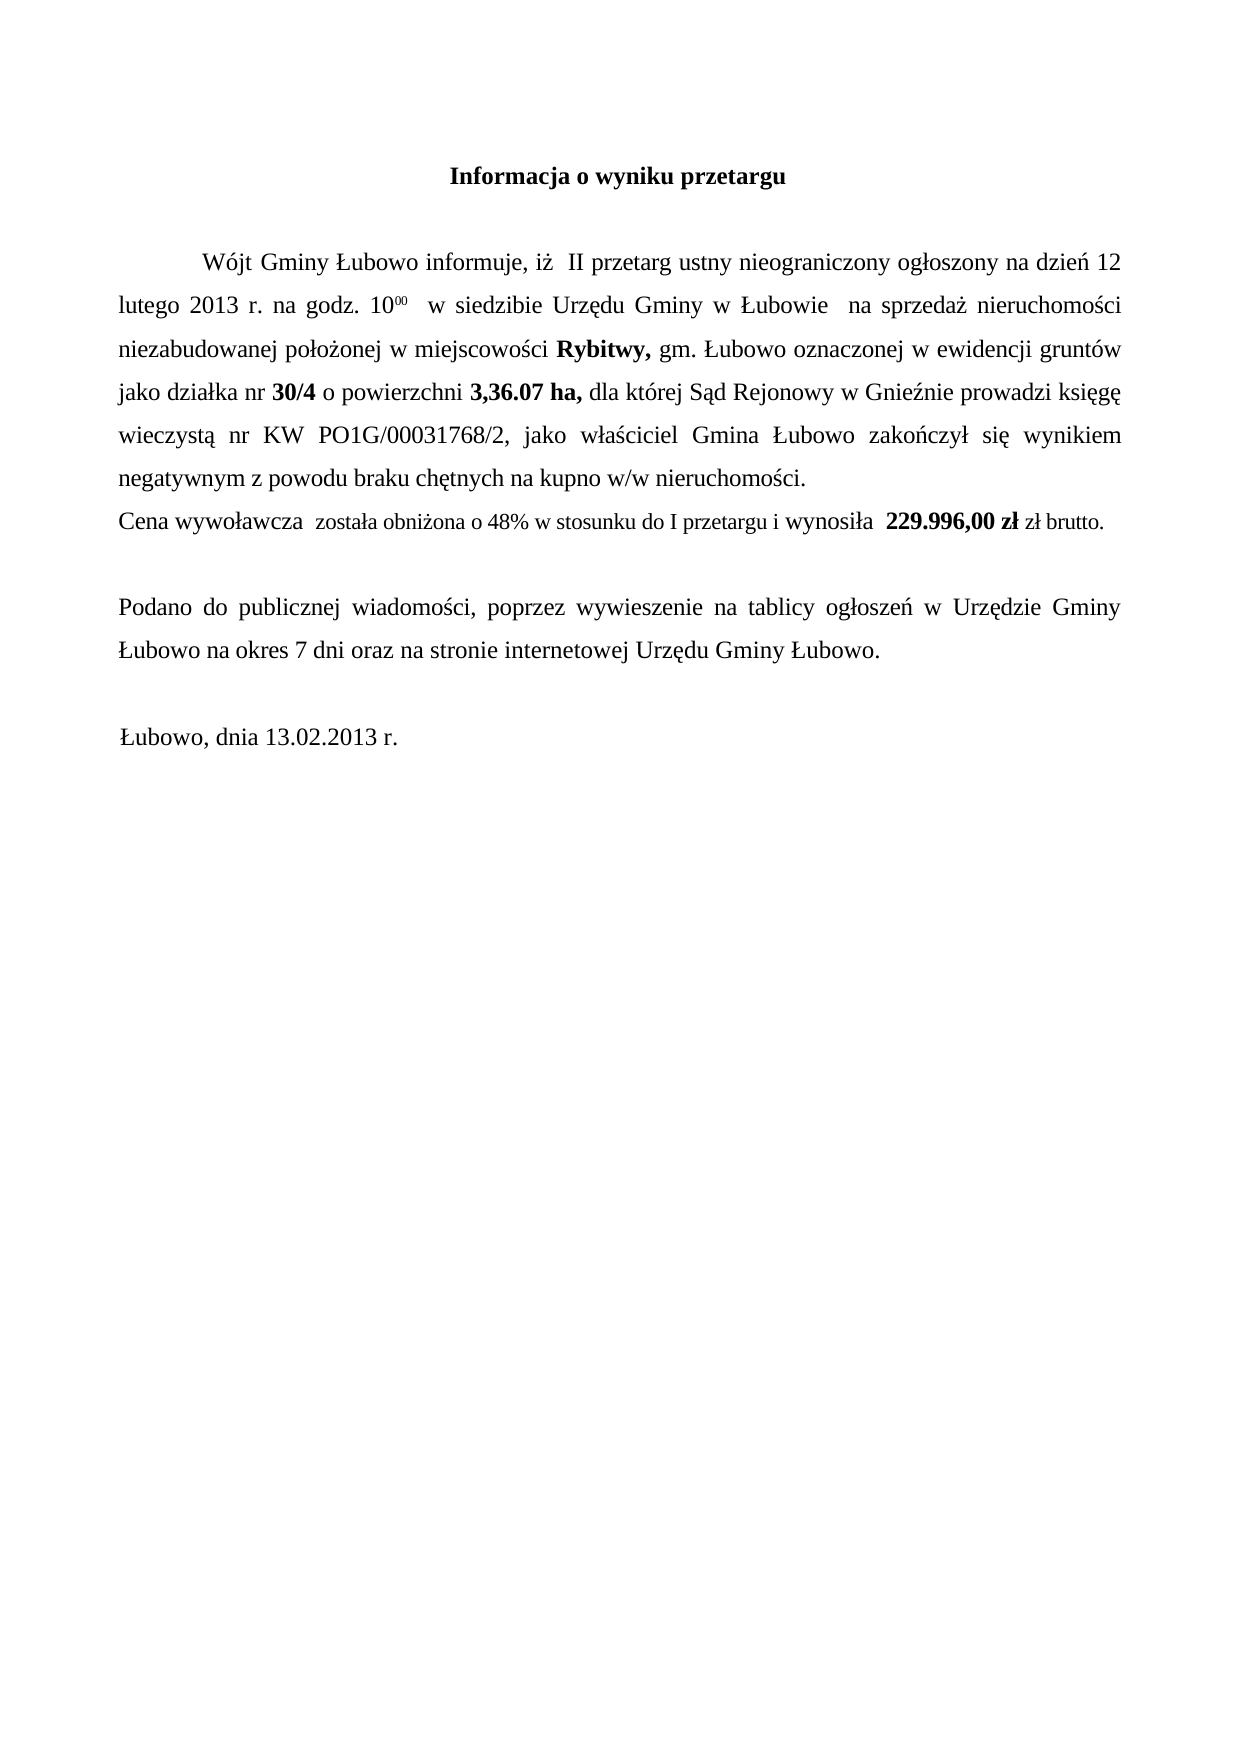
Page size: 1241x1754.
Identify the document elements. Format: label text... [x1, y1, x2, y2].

text Podano do publicznej wiadomości, poprzez wywieszenie na tablicy ogłoszeń w Urzędzie Gminy Łubowo na okres 7 dni oraz na stronie internetowej Urzędu Gminy Łubowo. [118, 592, 1122, 664]
text Informacja o wyniku przetargu [118, 161, 1122, 190]
list Cena wywoławcza została obniżona o 48% w stosunku do I przetargu i wynosiła 229.996,00 zł zł brutto. [118, 506, 1122, 535]
text Wójt Gminy Łubowo informuje, iż II przetarg ustny nieograniczony ogłoszony na dzień 12 lutego 2013 r. na godz. 1000 w siedzibie Urzędu Gminy w Łubowie na sprzedaż nieruchomości niezabudowanej położonej w miejscowości Rybitwy, gm. Łubowo oznaczonej w ewidencji gruntów jako działka nr 30/4 o powierzchni 3,36.07 ha, dla której Sąd Rejonowy w Gnieźnie prowadzi księgę wieczystą nr KW PO1G/00031768/2, jako właściciel Gmina Łubowo zakończył się wynikiem negatywnym z powodu braku chętnych na kupno w/w nieruchomości. [118, 247, 1122, 492]
text Łubowo, dnia 13.02.2013 r. [118, 722, 1122, 751]
